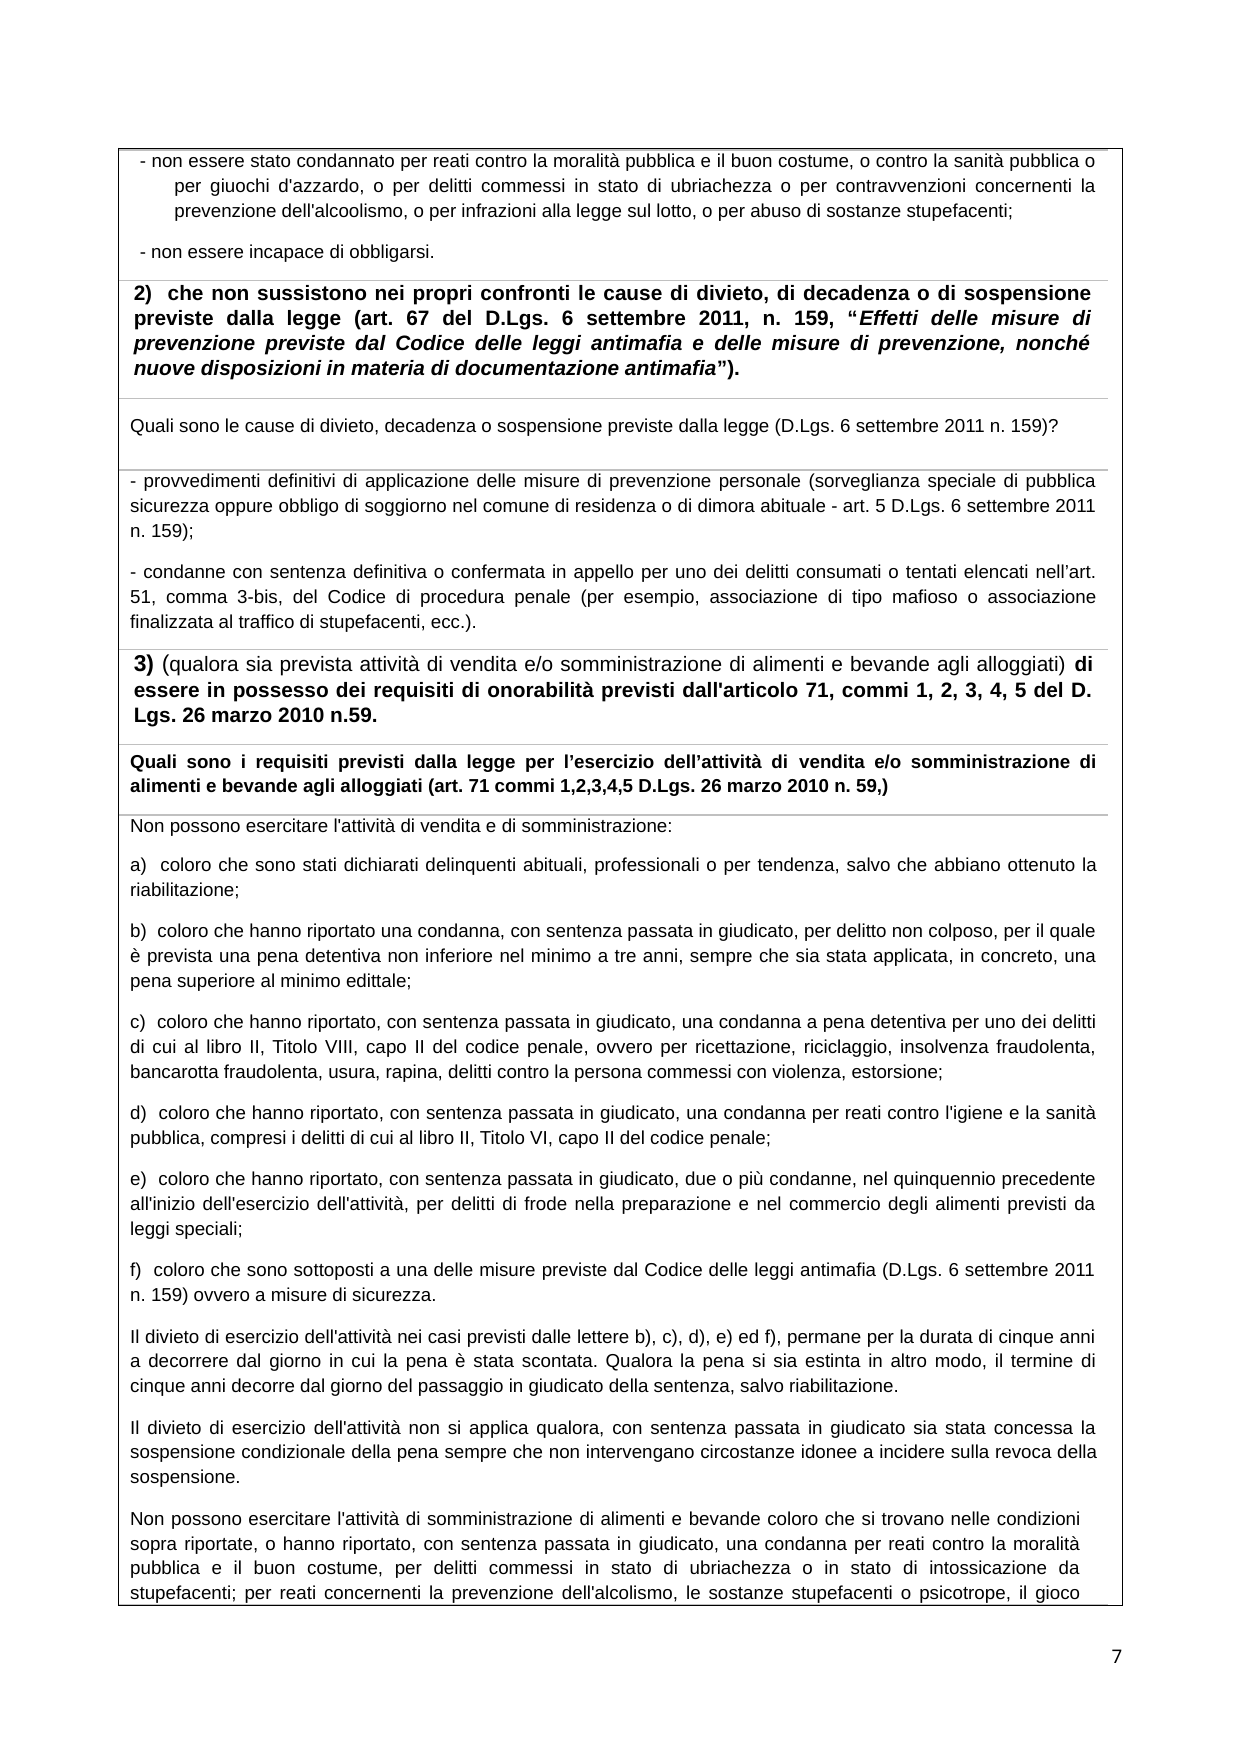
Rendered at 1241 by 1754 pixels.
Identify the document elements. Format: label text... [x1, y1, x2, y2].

table_cell - non essere stato condannato per reati contro la moralità pubblica e il buon costume, o contro la sanità pubblica o per giuochi d'azzardo, o per delitti commessi in stato di ubriachezza o per contravvenzioni concernenti la prevenzione dell'alcoolismo, o per infrazioni alla legge sul lotto, o per abuso di sostanze stupefacenti; - non essere incapace di obbligarsi. [119, 151, 1108, 279]
table_cell 2) che non sussistono nei propri confronti le cause di divieto, di decadenza o di sospensione previste dalla legge (art. 67 del D.Lgs. 6 settembre 2011, n. 159, “Effetti delle misure di prevenzione previste dal Codice delle leggi antimafia e delle misure di prevenzione, nonché nuove disposizioni in materia di documentazione antimafia”). 3) (qualora sia prevista attività di vendita e/o somministrazione di alimenti e bevande agli alloggiati) di essere in possesso dei requisiti di onorabilità previsti dall'articolo 71, commi 1, 2, 3, 4, 5 del D. Lgs. 26 marzo 2010 n.59. [119, 149, 1122, 1604]
table_cell - provvedimenti definitivi di applicazione delle misure di prevenzione personale (sorveglianza speciale di pubblica sicurezza oppure obbligo di soggiorno nel comune di residenza o di dimora abituale - art. 5 D.Lgs. 6 settembre 2011 n. 159); - condanne con sentenza definitiva o confermata in appello per uno dei delitti consumati o tentati elencati nell’art. 51, comma 3-bis, del Codice di procedura penale (per esempio, associazione di tipo mafioso o associazione finalizzata al traffico di stupefacenti, ecc.). [119, 471, 1108, 649]
table_header Quali sono i requisiti previsti dalla legge per l’esercizio dell’attività di vendita e/o somministrazione di alimenti e bevande agli alloggiati (art. 71 commi 1,2,3,4,5 D.Lgs. 26 marzo 2010 n. 59,) [119, 745, 1108, 814]
table_cell Non possono esercitare l'attività di vendita e di somministrazione: a) coloro che sono stati dichiarati delinquenti abituali, professionali o per tendenza, salvo che abbiano ottenuto la riabilitazione; b) coloro che hanno riportato una condanna, con sentenza passata in giudicato, per delitto non colposo, per il quale è prevista una pena detentiva non inferiore nel minimo a tre anni, sempre che sia stata applicata, in concreto, una pena superiore al minimo edittale; c) coloro che hanno riportato, con sentenza passata in giudicato, una condanna a pena detentiva per uno dei delitti di cui al libro II, Titolo VIII, capo II del codice penale, ovvero per ricettazione, riciclaggio, insolvenza fraudolenta, bancarotta fraudolenta, usura, rapina, delitti contro la persona commessi con violenza, estorsione; d) coloro che hanno riportato, con sentenza passata in giudicato, una condanna per reati contro l'igiene e la sanità pubblica, compresi i delitti di cui al libro II, Titolo VI, capo II del codice penale; e) coloro che hanno riportato, con sentenza passata in giudicato, due o più condanne, nel quinquennio precedente all'inizio dell'esercizio dell'attività, per delitti di frode nella preparazione e nel commercio degli alimenti previsti da leggi speciali; f) coloro che sono sottoposti a una delle misure previste dal Codice delle leggi antimafia (D.Lgs. 6 settembre 2011 n. 159) ovvero a misure di sicurezza. Il divieto di esercizio dell'attività nei casi previsti dalle lettere b), c), d), e) ed f), permane per la durata di cinque anni a decorrere dal giorno in cui la pena è stata scontata. Qualora la pena si sia estinta in altro modo, il termine di cinque anni decorre dal giorno del passaggio in giudicato della sentenza, salvo riabilitazione. Il divieto di esercizio dell'attività non si applica qualora, con sentenza passata in giudicato sia stata concessa la sospensione condizionale della pena sempre che non intervengano circostanze idonee a incidere sulla revoca della sospensione. Non possono esercitare l'attività di somministrazione di alimenti e bevande coloro che si trovano nelle condizioni sopra riportate, o hanno riportato, con sentenza passata in giudicato, una condanna per reati contro la moralità pubblica e il buon costume, per delitti commessi in stato di ubriachezza o in stato di intossicazione da stupefacenti; per reati concernenti la prevenzione dell'alcolismo, le sostanze stupefacenti o psicotrope, il gioco [119, 816, 1108, 1603]
table_header Quali sono le cause di divieto, decadenza o sospensione previste dalla legge (D.Lgs. 6 settembre 2011 n. 159)? [119, 399, 1108, 468]
